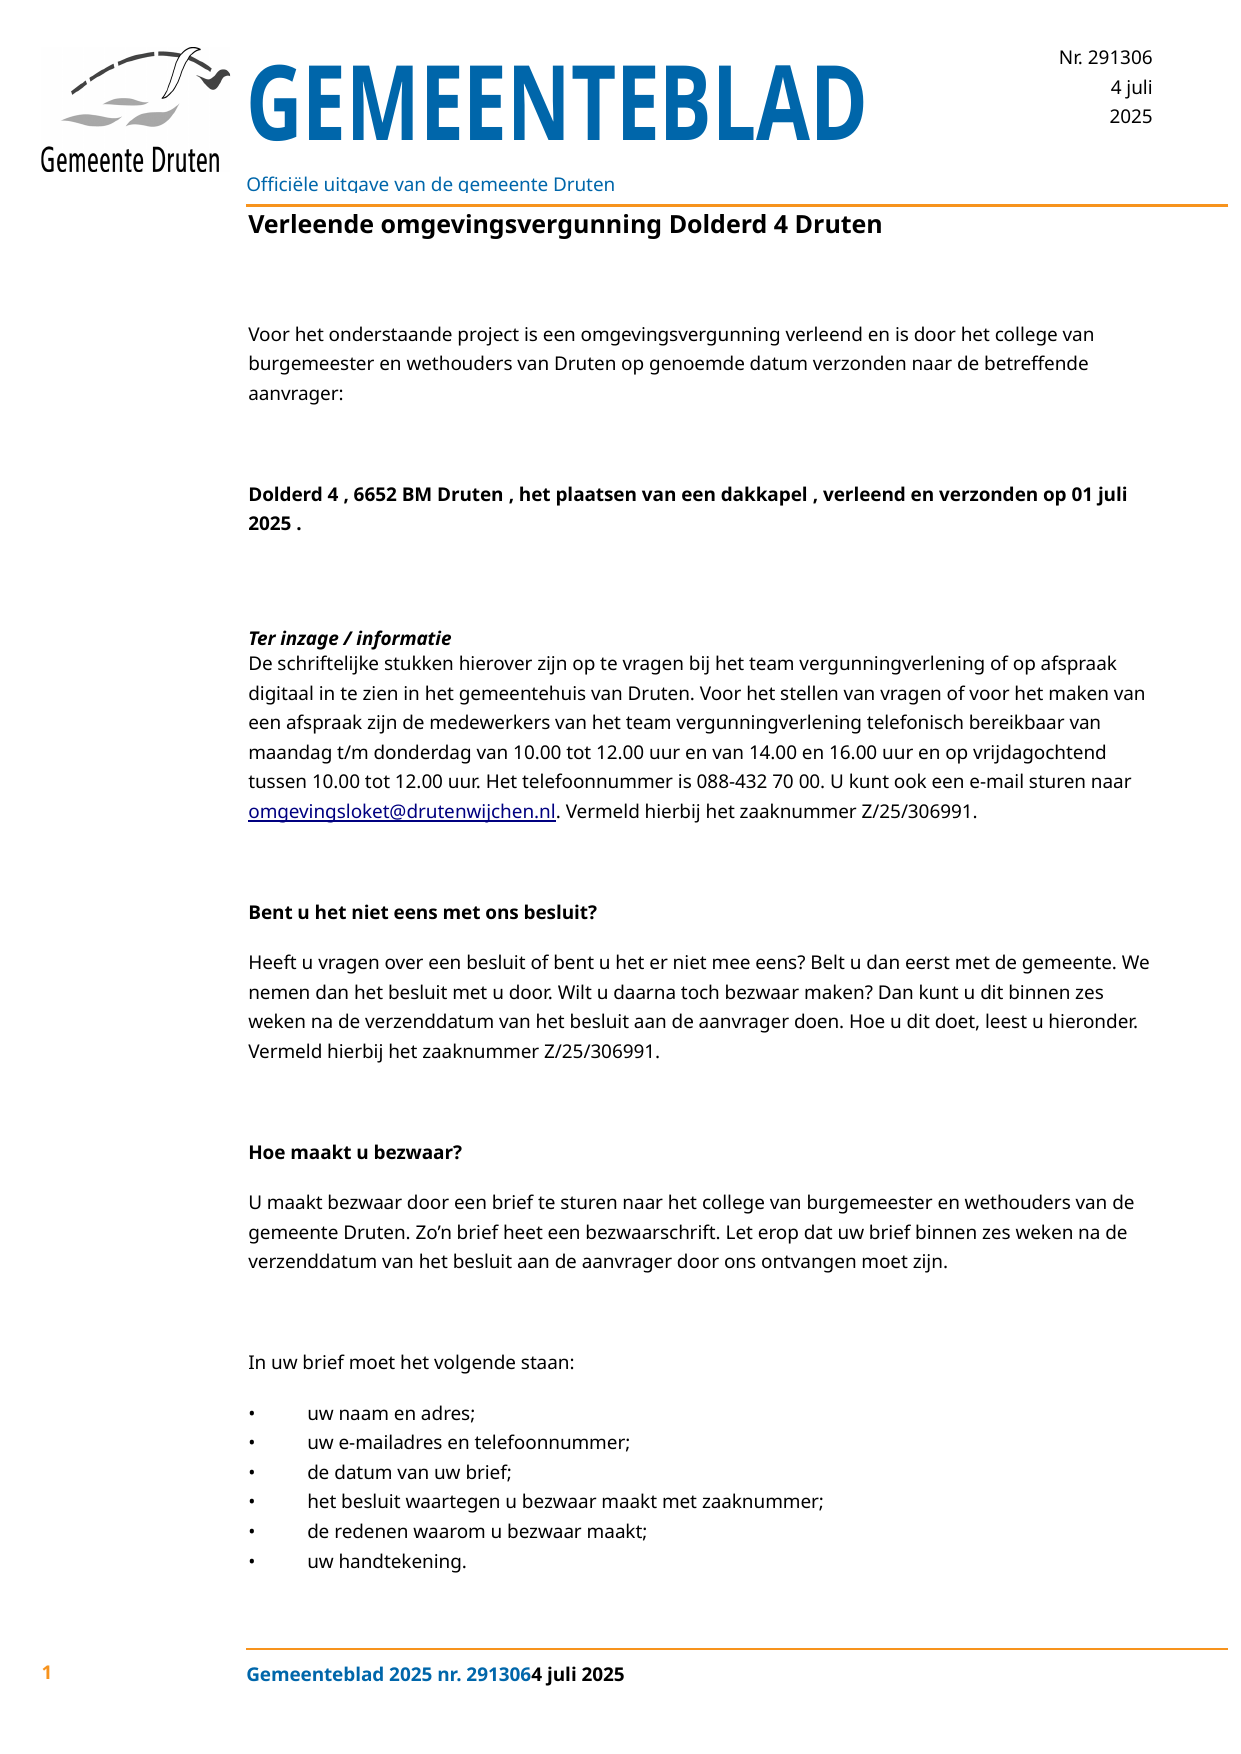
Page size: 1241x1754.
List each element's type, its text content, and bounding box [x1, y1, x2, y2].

text In uw brief moet het volgende staan: [248, 1349, 1152, 1375]
text Hoe maakt u bezwaar? [248, 1139, 1152, 1165]
text Heeft u vragen over een besluit of bent u het er niet mee eens? Belt u dan eerst met de gemeente. We nemen dan het besluit met u door. Wilt u daarna toch bezwaar maken? Dan kunt u dit binnen zes weken na de verzenddatum van het besluit aan de aanvrager doen. Hoe u dit doet, leest u hieronder. Vermeld hierbij het zaaknummer Z/25/306991. [248, 949, 1152, 1064]
list uw naam en adres; [248, 1400, 1152, 1426]
list de redenen waarom u bezwaar maakt; [248, 1518, 1152, 1544]
list uw handtekening. [248, 1548, 1152, 1574]
text Ter inzage / informatie [248, 625, 1152, 650]
text Bent u het niet eens met ons besluit? [248, 899, 1152, 925]
text U maakt bezwaar door een brief te sturen naar het college van burgemeester en wethouders van de gemeente Druten. Zo’n brief heet een bezwaarschrift. Let erop dat uw brief binnen zes weken na de verzenddatum van het besluit aan de aanvrager door ons ontvangen moet zijn. [248, 1189, 1152, 1274]
list het besluit waartegen u bezwaar maakt met zaaknummer; [248, 1489, 1152, 1514]
picture [41, 47, 231, 172]
text De schriftelijke stukken hierover zijn op te vragen bij het team vergunningverlening of op afspraak digitaal in te zien in het gemeentehuis van Druten. Voor het stellen van vragen of voor het maken van een afspraak zijn de medewerkers van het team vergunningverlening telefonisch bereikbaar van maandag t/m donderdag van 10.00 tot 12.00 uur en van 14.00 en 16.00 uur en op vrijdagochtend tussen 10.00 tot 12.00 uur. Het telefoonnummer is 088-432 70 00. U kunt ook een e-mail sturen naar omgevingsloket@drutenwijchen.nl. Vermeld hierbij het zaaknummer Z/25/306991. [248, 650, 1152, 824]
text Voor het onderstaande project is een omgevingsvergunning verleend en is door het college van burgemeester en wethouders van Druten op genoemde datum verzonden naar de betreffende aanvrager: [248, 321, 1152, 406]
list uw e-mailadres en telefoonnummer; [248, 1429, 1152, 1455]
text Verleende omgevingsvergunning Dolderd 4 Druten [248, 207, 1152, 241]
text Dolderd 4 , 6652 BM Druten , het plaatsen van een dakkapel , verleend en verzonden op 01 juli 2025 . [248, 481, 1152, 536]
list de datum van uw brief; [248, 1459, 1152, 1485]
